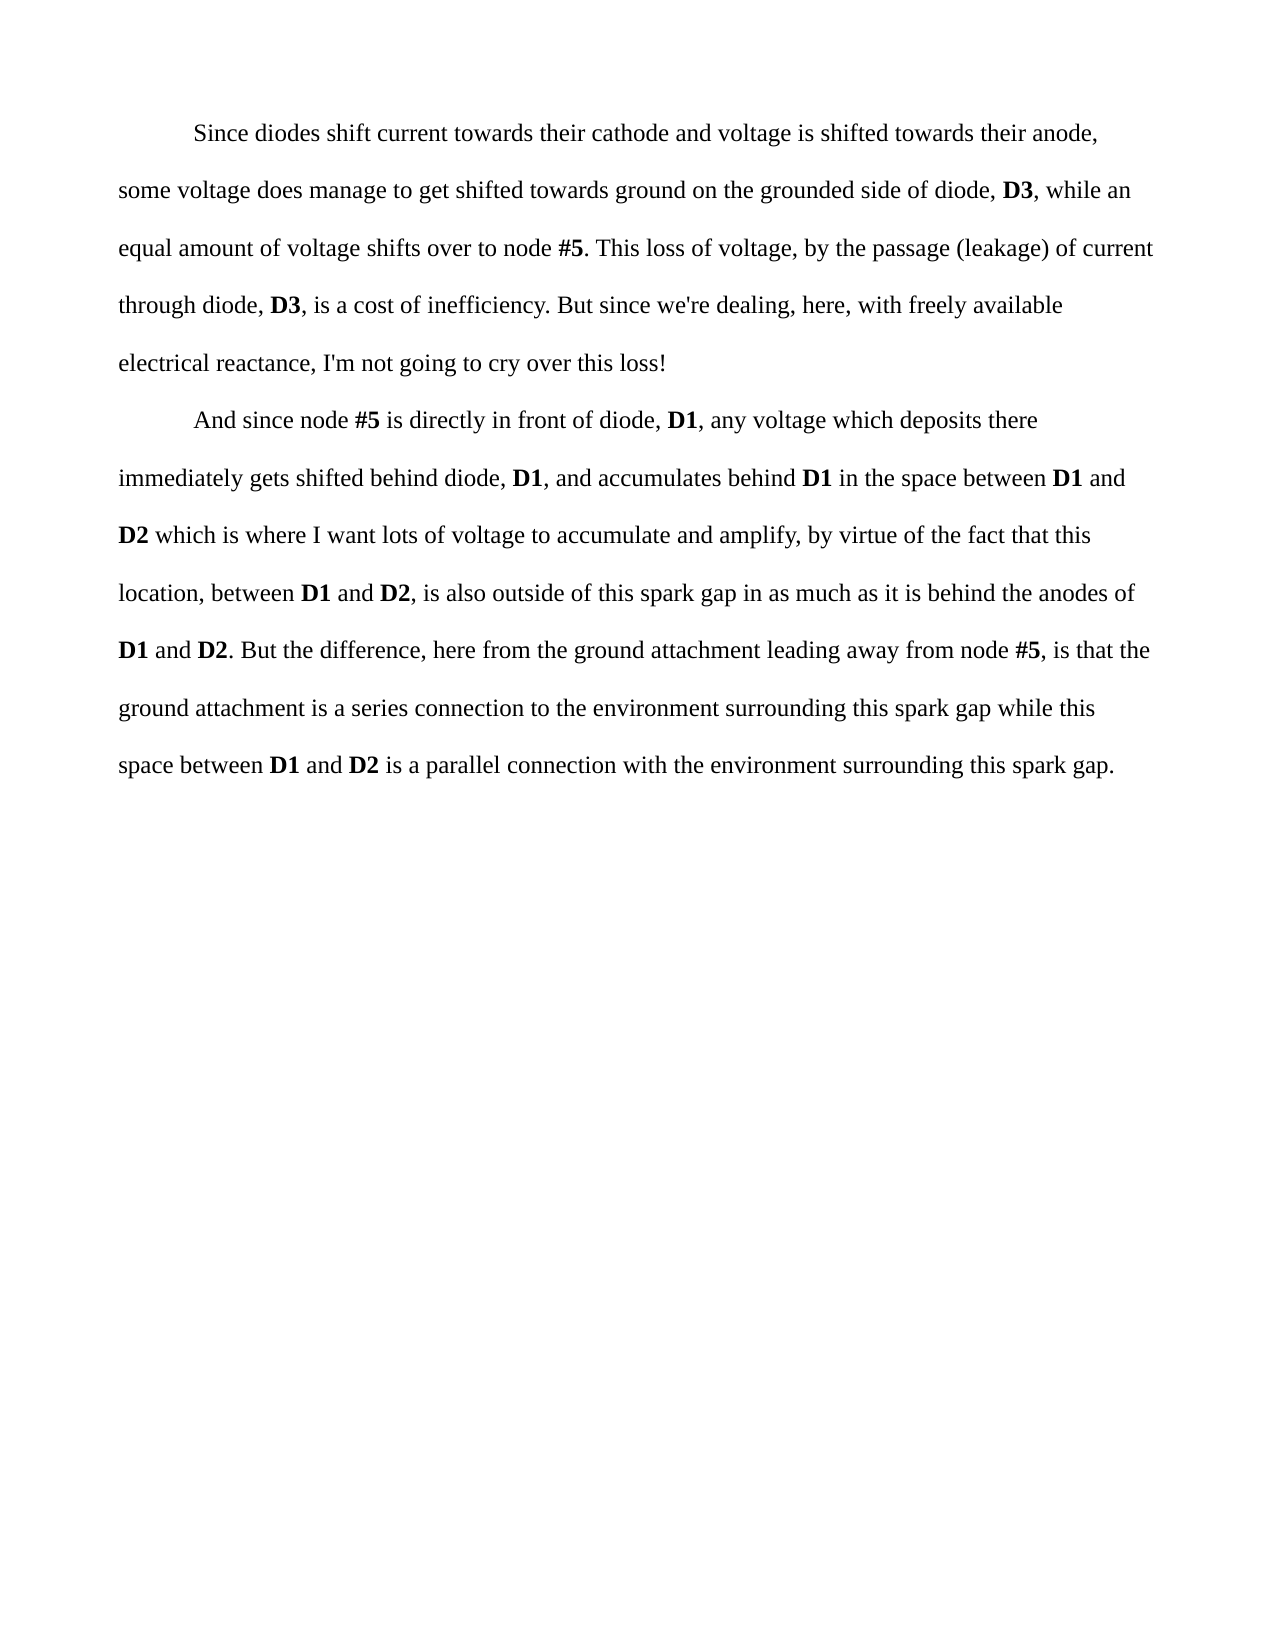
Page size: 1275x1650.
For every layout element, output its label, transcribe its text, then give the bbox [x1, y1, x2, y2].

text Since diodes shift current towards their cathode and voltage is shifted towards their anode, some voltage does manage to get shifted towards ground on the grounded side of diode, D3, while an equal amount of voltage shifts over to node #5. This loss of voltage, by the passage (leakage) of current through diode, D3, is a cost of inefficiency. But since we're dealing, here, with freely available electrical reactance, I'm not going to cry over this loss! [118, 118, 1157, 377]
text And since node #5 is directly in front of diode, D1, any voltage which deposits there immediately gets shifted behind diode, D1, and accumulates behind D1 in the space between D1 and D2 which is where I want lots of voltage to accumulate and amplify, by virtue of the fact that this location, between D1 and D2, is also outside of this spark gap in as much as it is behind the anodes of D1 and D2. But the difference, here from the ground attachment leading away from node #5, is that the ground attachment is a series connection to the environment surrounding this spark gap while this space between D1 and D2 is a parallel connection with the environment surrounding this spark gap. [118, 406, 1157, 779]
